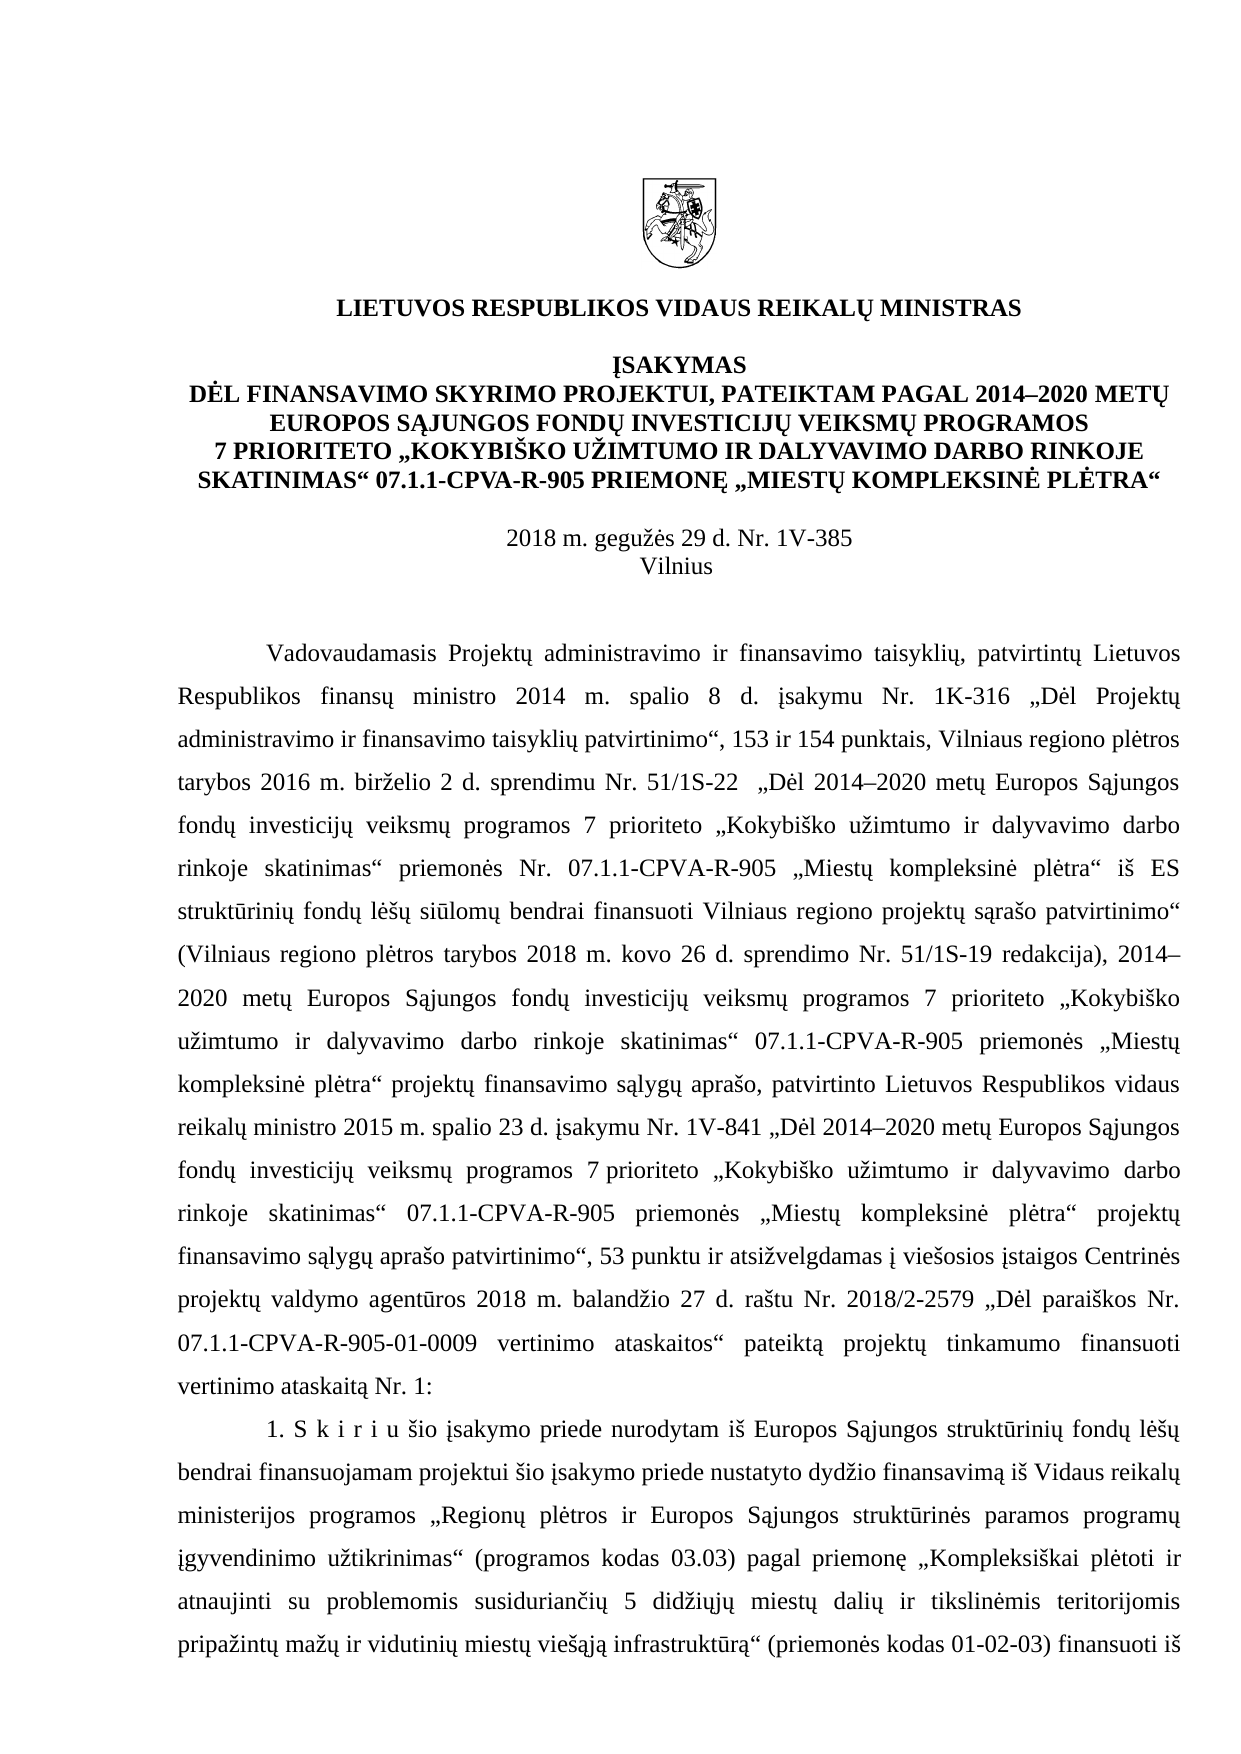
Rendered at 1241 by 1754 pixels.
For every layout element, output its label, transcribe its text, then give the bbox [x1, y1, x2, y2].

text Vilnius [177, 551, 1181, 580]
text DĖL FINANSAVIMO SKYRIMO PROJEKTUI, PATEIKTAM PAGAL 2014–2020 METŲ EUROPOS SĄJUNGOS FONDŲ INVESTICIJŲ VEIKSMŲ PROGRAMOS 7 PRIORITETO „KOKYBIŠKO UŽIMTUMO IR DALYVAVIMO DARBO RINKOJE SKATINIMAS“ 07.1.1-CPVA-R-905 PRIEMONĘ „MIESTŲ KOMPLEKSINĖ PLĖTRA“ [177, 379, 1181, 494]
text 1. S k i r i u šio įsakymo priede nurodytam iš Europos Sąjungos struktūrinių fondų lėšų bendrai finansuojamam projektui šio įsakymo priede nustatyto dydžio finansavimą iš Vidaus reikalų ministerijos programos „Regionų plėtros ir Europos Sąjungos struktūrinės paramos programų įgyvendinimo užtikrinimas“ (programos kodas 03.03) pagal priemonę „Kompleksiškai plėtoti ir atnaujinti su problemomis susiduriančių 5 didžiųjų miestų dalių ir tikslinėmis teritorijomis pripažintų mažų ir vidutinių miestų viešąją infrastruktūrą“ (priemonės kodas 01-02-03) finansuoti iš [177, 1414, 1181, 1658]
text Vadovaudamasis Projektų administravimo ir finansavimo taisyklių, patvirtintų Lietuvos Respublikos finansų ministro 2014 m. spalio 8 d. įsakymu Nr. 1K-316 „Dėl Projektų administravimo ir finansavimo taisyklių patvirtinimo“, 153 ir 154 punktais, Vilniaus regiono plėtros tarybos 2016 m. birželio 2 d. sprendimu Nr. 51/1S-22 „Dėl 2014–2020 metų Europos Sąjungos fondų investicijų veiksmų programos 7 prioriteto „Kokybiško užimtumo ir dalyvavimo darbo rinkoje skatinimas“ priemonės Nr. 07.1.1-CPVA-R-905 „Miestų kompleksinė plėtra“ iš ES struktūrinių fondų lėšų siūlomų bendrai finansuoti Vilniaus regiono projektų sąrašo patvirtinimo“ (Vilniaus regiono plėtros tarybos 2018 m. kovo 26 d. sprendimo Nr. 51/1S-19 redakcija), 2014–2020 metų Europos Sąjungos fondų investicijų veiksmų programos 7 prioriteto „Kokybiško užimtumo ir dalyvavimo darbo rinkoje skatinimas“ 07.1.1-CPVA-R-905 priemonės „Miestų kompleksinė plėtra“ projektų finansavimo sąlygų aprašo, patvirtinto Lietuvos Respublikos vidaus reikalų ministro 2015 m. spalio 23 d. įsakymu Nr. 1V-841 „Dėl 2014–2020 metų Europos Sąjungos fondų investicijų veiksmų programos 7 prioriteto „Kokybiško užimtumo ir dalyvavimo darbo rinkoje skatinimas“ 07.1.1-CPVA-R-905 priemonės „Miestų kompleksinė plėtra“ projektų finansavimo sąlygų aprašo patvirtinimo“, 53 punktu ir atsižvelgdamas į viešosios įstaigos Centrinės projektų valdymo agentūros 2018 m. balandžio 27 d. raštu Nr. 2018/2-2579 „Dėl paraiškos Nr. 07.1.1-CPVA-R-905-01-0009 vertinimo ataskaitos“ pateiktą projektų tinkamumo finansuoti vertinimo ataskaitą Nr. 1: [177, 638, 1181, 1399]
text ĮSAKYMAS [177, 350, 1181, 379]
text 2018 m. gegužės 29 d. Nr. 1V-385 [177, 523, 1181, 551]
text LIETUVOS RESPUBLIKOS VIDAUS REIKALŲ MINISTRAS [177, 293, 1181, 321]
